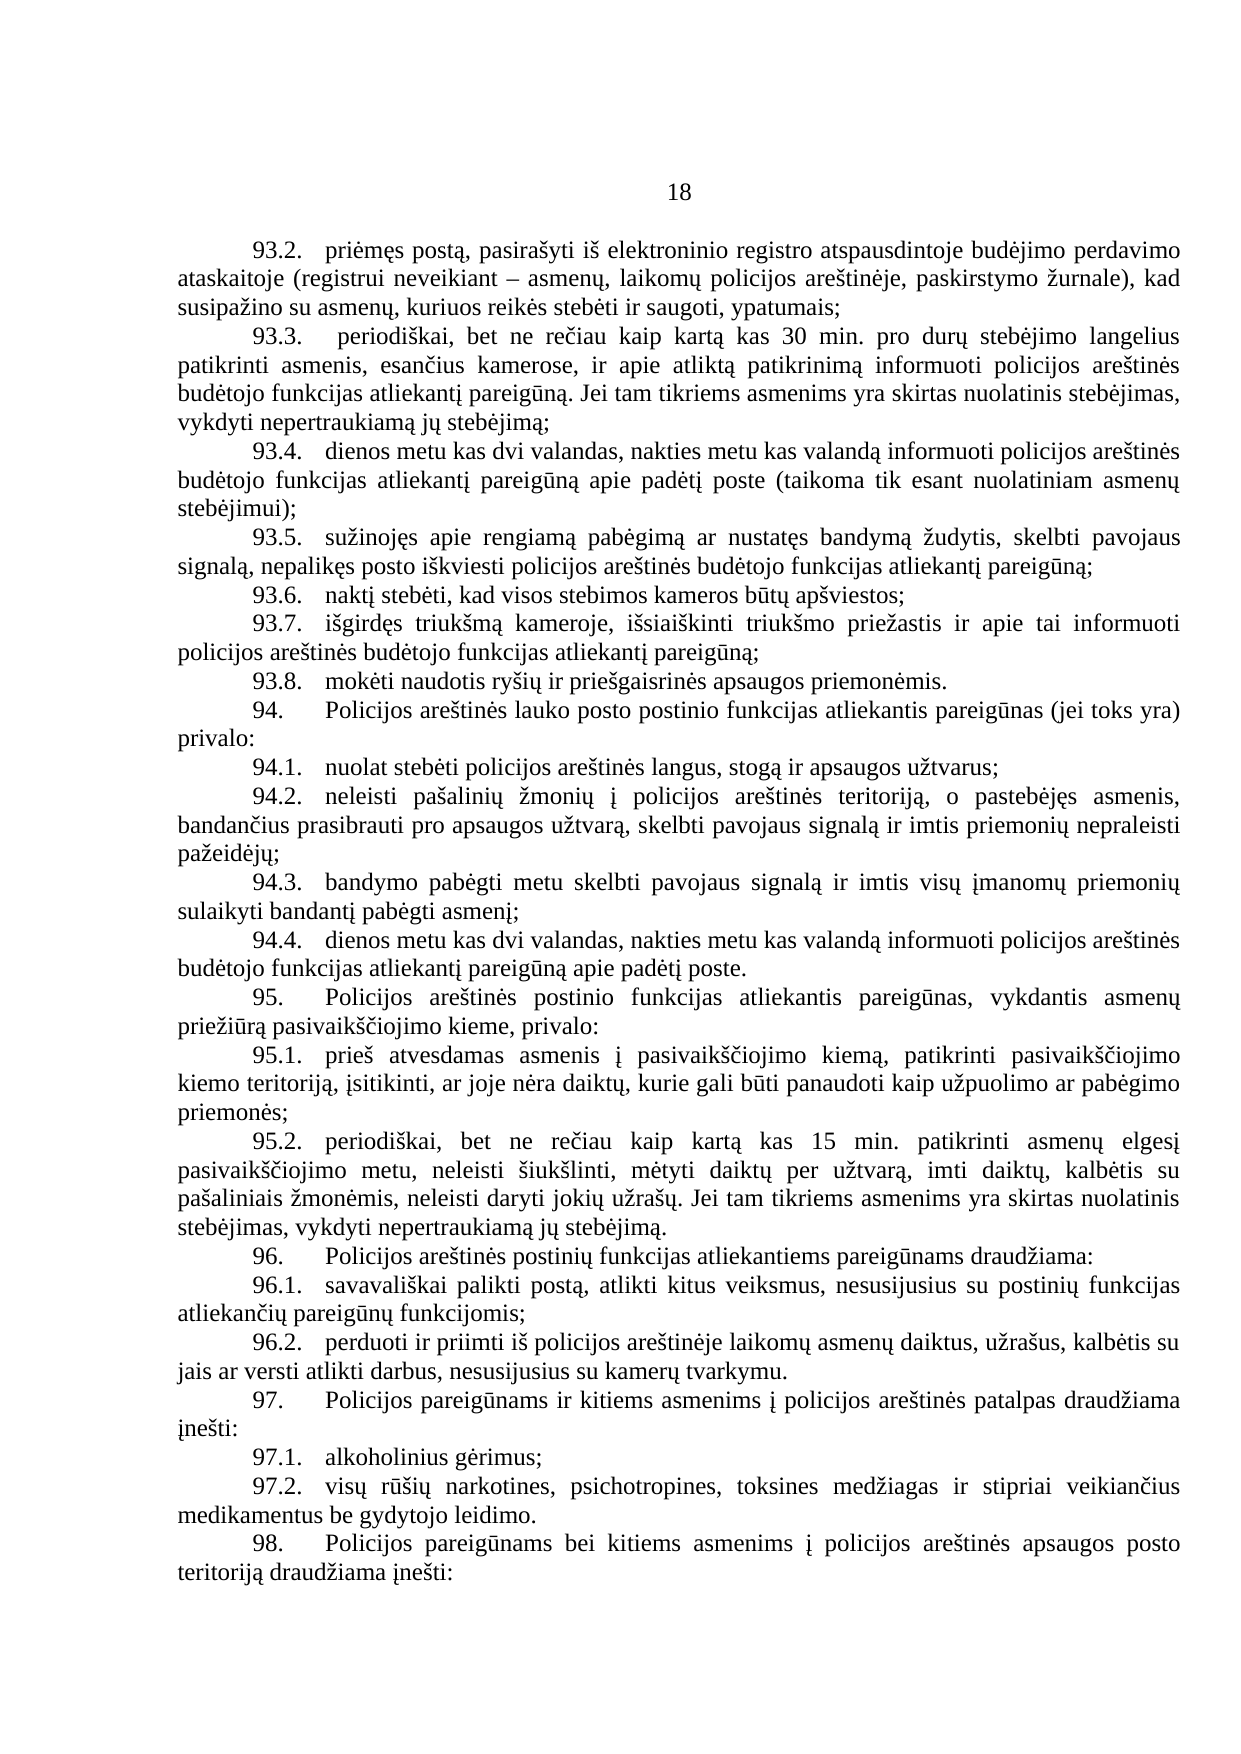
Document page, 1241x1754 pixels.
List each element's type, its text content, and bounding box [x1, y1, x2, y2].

text 93.5. sužinojęs apie rengiamą pabėgimą ar nustatęs bandymą žudytis, skelbti pavojaus signalą, nepalikęs posto iškviesti policijos areštinės budėtojo funkcijas atliekantį pareigūną; [177, 522, 1181, 580]
text 95.1. prieš atvesdamas asmenis į pasivaikščiojimo kiemą, patikrinti pasivaikščiojimo kiemo teritoriją, įsitikinti, ar joje nėra daiktų, kurie gali būti panaudoti kaip užpuolimo ar pabėgimo priemonės; [177, 1040, 1181, 1126]
text 94.2. neleisti pašalinių žmonių į policijos areštinės teritoriją, o pastebėjęs asmenis, bandančius prasibrauti pro apsaugos užtvarą, skelbti pavojaus signalą ir imtis priemonių nepraleisti pažeidėjų; [177, 781, 1181, 867]
text 97.2. visų rūšių narkotines, psichotropines, toksines medžiagas ir stipriai veikiančius medikamentus be gydytojo leidimo. [177, 1471, 1181, 1528]
text 93.6. naktį stebėti, kad visos stebimos kameros būtų apšviestos; [177, 580, 1181, 608]
text 95. Policijos areštinės postinio funkcijas atliekantis pareigūnas, vykdantis asmenų priežiūrą pasivaikščiojimo kieme, privalo: [177, 982, 1181, 1040]
text 94.3. bandymo pabėgti metu skelbti pavojaus signalą ir imtis visų įmanomų priemonių sulaikyti bandantį pabėgti asmenį; [177, 867, 1181, 925]
text 96.1. savavališkai palikti postą, atlikti kitus veiksmus, nesusijusius su postinių funkcijas atliekančių pareigūnų funkcijomis; [177, 1270, 1181, 1327]
text 93.3. periodiškai, bet ne rečiau kaip kartą kas 30 min. pro durų stebėjimo langelius patikrinti asmenis, esančius kamerose, ir apie atliktą patikrinimą informuoti policijos areštinės budėtojo funkcijas atliekantį pareigūną. Jei tam tikriems asmenims yra skirtas nuolatinis stebėjimas, vykdyti nepertraukiamą jų stebėjimą; [177, 321, 1181, 436]
text 96.2. perduoti ir priimti iš policijos areštinėje laikomų asmenų daiktus, užrašus, kalbėtis su jais ar versti atlikti darbus, nesusijusius su kamerų tvarkymu. [177, 1327, 1181, 1385]
text 97. Policijos pareigūnams ir kitiems asmenims į policijos areštinės patalpas draudžiama įnešti: [177, 1385, 1181, 1442]
text 95.2. periodiškai, bet ne rečiau kaip kartą kas 15 min. patikrinti asmenų elgesį pasivaikščiojimo metu, neleisti šiukšlinti, mėtyti daiktų per užtvarą, imti daiktų, kalbėtis su pašaliniais žmonėmis, neleisti daryti jokių užrašų. Jei tam tikriems asmenims yra skirtas nuolatinis stebėjimas, vykdyti nepertraukiamą jų stebėjimą. [177, 1126, 1181, 1241]
text 98. Policijos pareigūnams bei kitiems asmenims į policijos areštinės apsaugos posto teritoriją draudžiama įnešti: [177, 1528, 1181, 1586]
text 94.1. nuolat stebėti policijos areštinės langus, stogą ir apsaugos užtvarus; [177, 752, 1181, 781]
text 93.7. išgirdęs triukšmą kameroje, išsiaiškinti triukšmo priežastis ir apie tai informuoti policijos areštinės budėtojo funkcijas atliekantį pareigūną; [177, 608, 1181, 666]
text 93.8. mokėti naudotis ryšių ir priešgaisrinės apsaugos priemonėmis. [177, 666, 1181, 695]
text 93.2. priėmęs postą, pasirašyti iš elektroninio registro atspausdintoje budėjimo perdavimo ataskaitoje (registrui neveikiant – asmenų, laikomų policijos areštinėje, paskirstymo žurnale), kad susipažino su asmenų, kuriuos reikės stebėti ir saugoti, ypatumais; [177, 235, 1181, 321]
text 94. Policijos areštinės lauko posto postinio funkcijas atliekantis pareigūnas (jei toks yra) privalo: [177, 695, 1181, 752]
text 94.4. dienos metu kas dvi valandas, nakties metu kas valandą informuoti policijos areštinės budėtojo funkcijas atliekantį pareigūną apie padėtį poste. [177, 925, 1181, 982]
text 96. Policijos areštinės postinių funkcijas atliekantiems pareigūnams draudžiama: [177, 1241, 1181, 1270]
text 97.1. alkoholinius gėrimus; [177, 1442, 1181, 1471]
text 93.4. dienos metu kas dvi valandas, nakties metu kas valandą informuoti policijos areštinės budėtojo funkcijas atliekantį pareigūną apie padėtį poste (taikoma tik esant nuolatiniam asmenų stebėjimui); [177, 436, 1181, 522]
